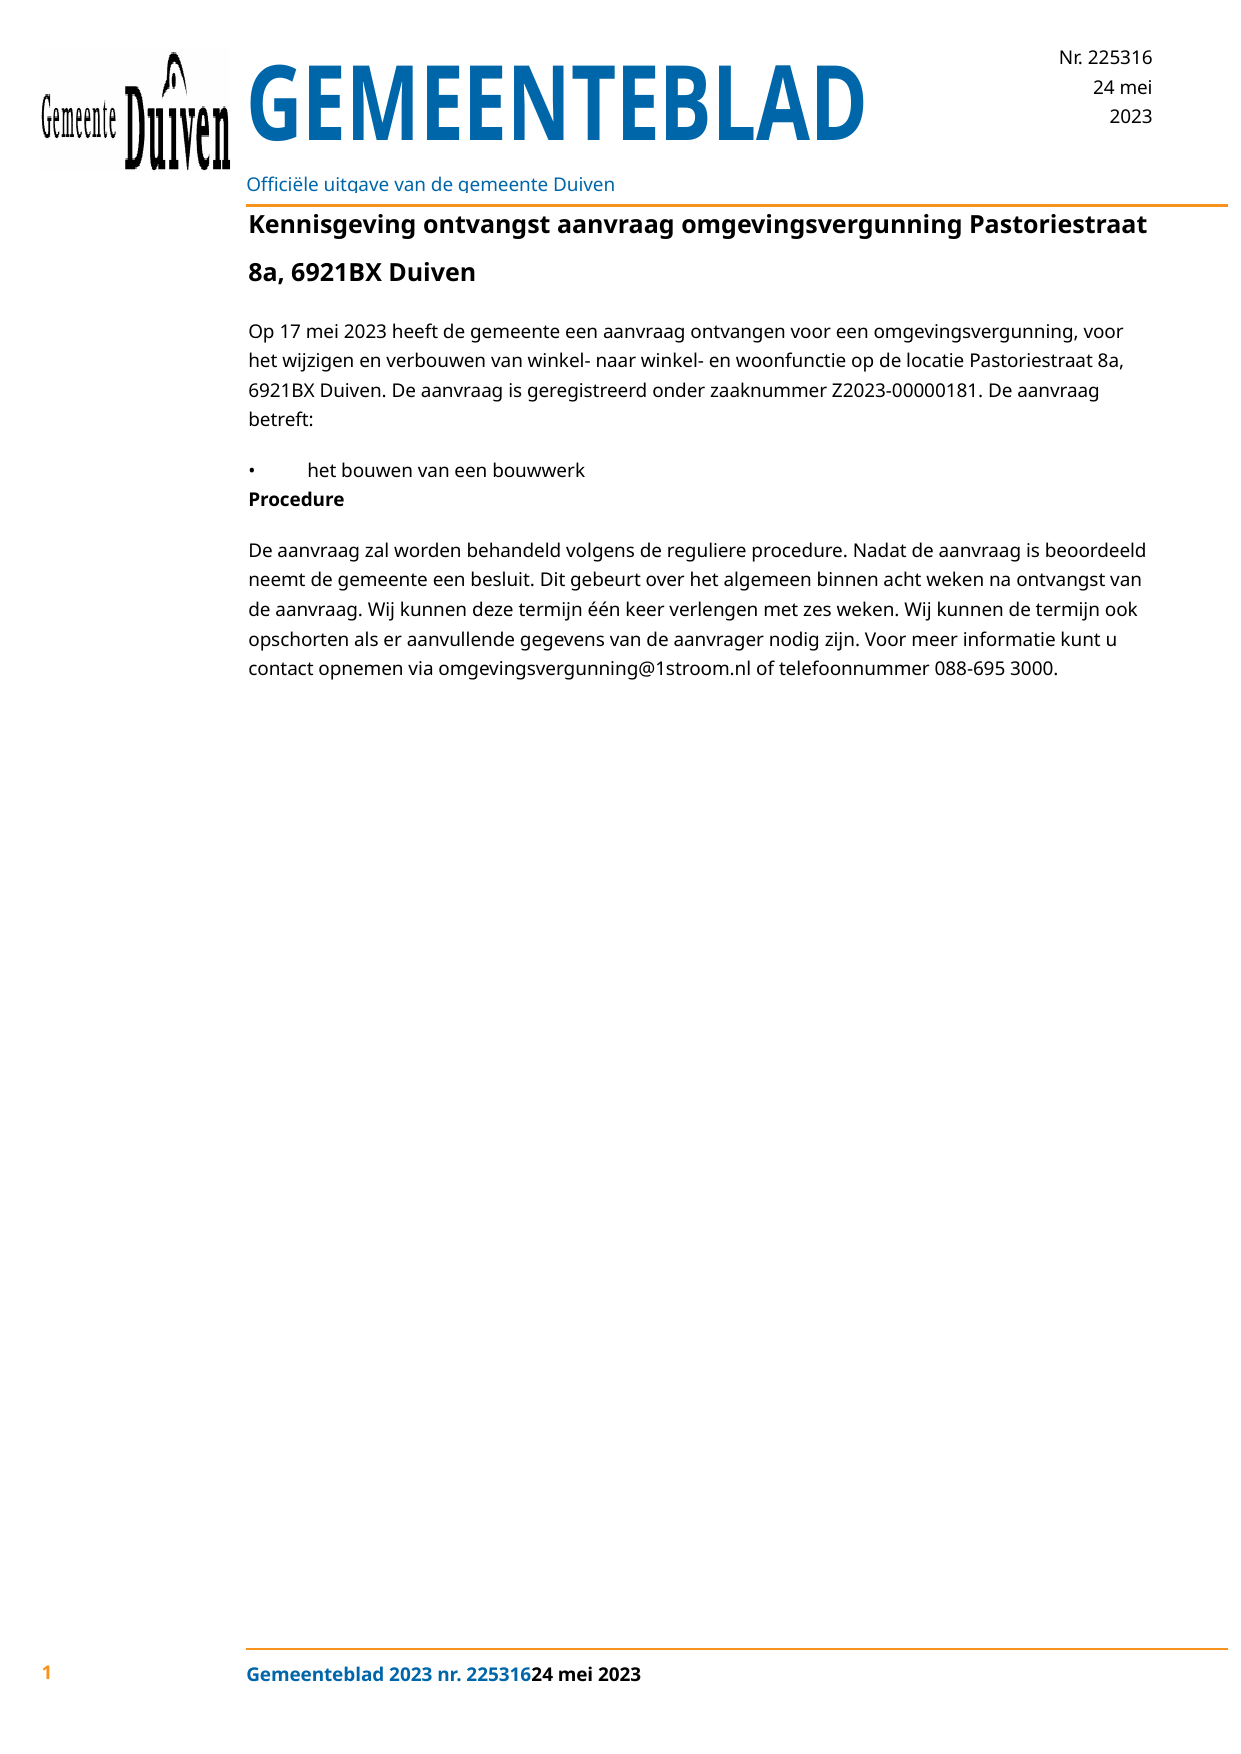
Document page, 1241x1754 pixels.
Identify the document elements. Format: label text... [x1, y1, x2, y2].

text De aanvraag zal worden behandeld volgens de reguliere procedure. Nadat de aanvraag is beoordeeld neemt de gemeente een besluit. Dit gebeurt over het algemeen binnen acht weken na ontvangst van de aanvraag. Wij kunnen deze termijn één keer verlengen met zes weken. Wij kunnen de termijn ook opschorten als er aanvullende gegevens van de aanvrager nodig zijn. Voor meer informatie kunt u contact opnemen via omgevingsvergunning@1stroom.nl of telefoonnummer 088-695 3000. [248, 537, 1152, 681]
text Kennisgeving ontvangst aanvraag omgevingsvergunning Pastoriestraat 8a, 6921BX Duiven [248, 207, 1152, 288]
text Op 17 mei 2023 heeft de gemeente een aanvraag ontvangen voor een omgevingsvergunning, voor het wijzigen en verbouwen van winkel- naar winkel- en woonfunctie op de locatie Pastoriestraat 8a, 6921BX Duiven. De aanvraag is geregistreerd onder zaaknummer Z2023-00000181. De aanvraag betreft: [248, 318, 1152, 432]
list het bouwen van een bouwwerk [248, 457, 1152, 483]
picture [41, 47, 231, 172]
text Procedure [248, 487, 1152, 512]
